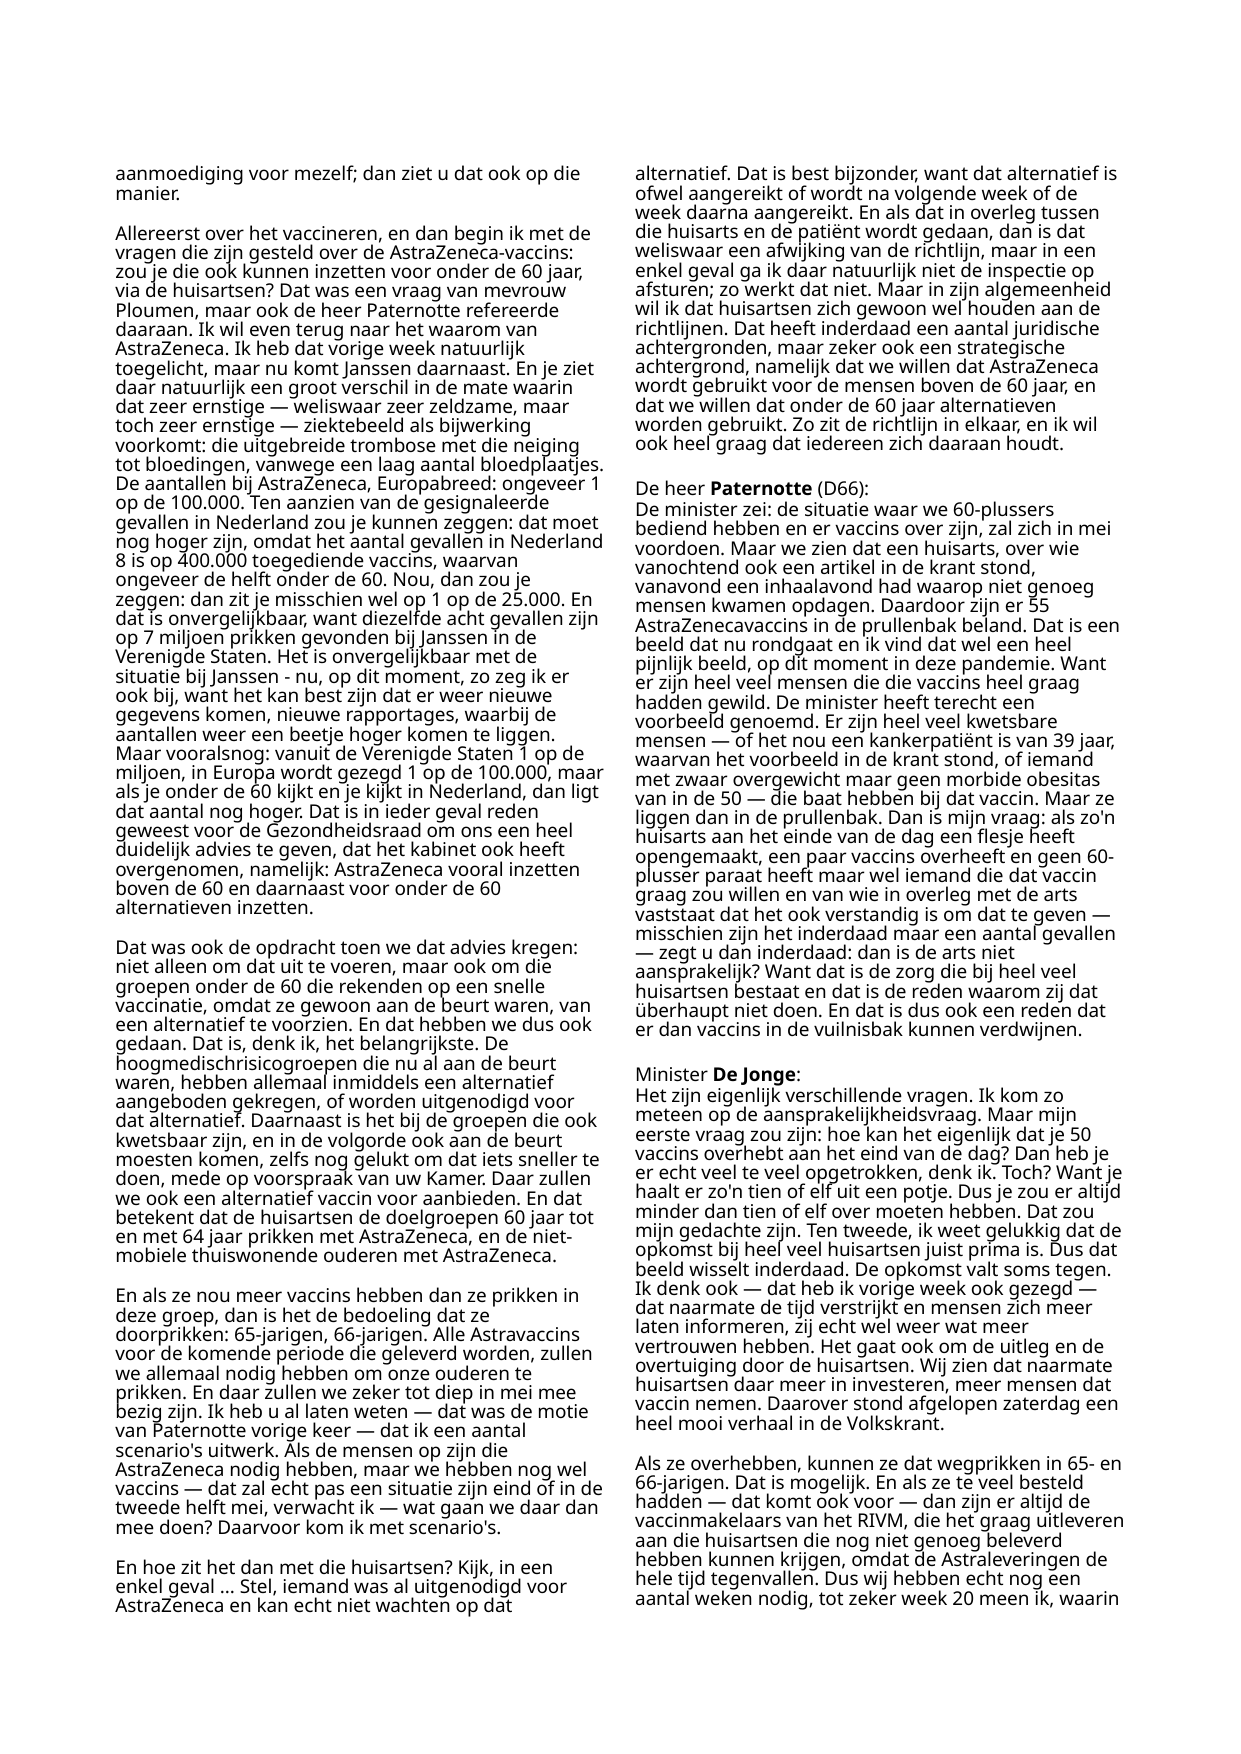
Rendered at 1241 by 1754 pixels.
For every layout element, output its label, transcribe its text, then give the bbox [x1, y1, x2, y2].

text En als ze nou meer vaccins hebben dan ze prikken in deze groep, dan is het de bedoeling dat ze doorprikken: 65-jarigen, 66-jarigen. Alle Astravaccins voor de komende periode die geleverd worden, zullen we allemaal nodig hebben om onze ouderen te prikken. En daar zullen we zeker tot diep in mei mee bezig zijn. Ik heb u al laten weten — dat was de motie van Paternotte vorige keer — dat ik een aantal scenario's uitwerk. Als de mensen op zijn die AstraZeneca nodig hebben, maar we hebben nog wel vaccins — dat zal echt pas een situatie zijn eind of in de tweede helft mei, verwacht ik — wat gaan we daar dan mee doen? Daarvoor kom ik met scenario's. [115, 1287, 605, 1538]
text alternatief. Dat is best bijzonder, want dat alternatief is ofwel aangereikt of wordt na volgende week of de week daarna aangereikt. En als dat in overleg tussen die huisarts en de patiënt wordt gedaan, dan is dat weliswaar een afwijking van de richtlijn, maar in een enkel geval ga ik daar natuurlijk niet de inspectie op afsturen; zo werkt dat niet. Maar in zijn algemeenheid wil ik dat huisartsen zich gewoon wel houden aan de richtlijnen. Dat heeft inderdaad een aantal juridische achtergronden, maar zeker ook een strategische achtergrond, namelijk dat we willen dat AstraZeneca wordt gebruikt voor de mensen boven de 60 jaar, en dat we willen dat onder de 60 jaar alternatieven worden gebruikt. Zo zit de richtlijn in elkaar, en ik wil ook heel graag dat iedereen zich daaraan houdt. [635, 165, 1125, 454]
text aanmoediging voor mezelf; dan ziet u dat ook op die manier. [115, 165, 605, 204]
text Als ze overhebben, kunnen ze dat wegprikken in 65- en 66-jarigen. Dat is mogelijk. En als ze te veel besteld hadden — dat komt ook voor — dan zijn er altijd de vaccinmakelaars van het RIVM, die het graag uitleveren aan die huisartsen die nog niet genoeg beleverd hebben kunnen krijgen, omdat de Astraleveringen de hele tijd tegenvallen. Dus wij hebben echt nog een aantal weken nodig, tot zeker week 20 meen ik, waarin [635, 1455, 1125, 1609]
text Dat was ook de opdracht toen we dat advies kregen: niet alleen om dat uit te voeren, maar ook om die groepen onder de 60 die rekenden op een snelle vaccinatie, omdat ze gewoon aan de beurt waren, van een alternatief te voorzien. En dat hebben we dus ook gedaan. Dat is, denk ik, het belangrijkste. De hoogmedischrisicogroepen die nu al aan de beurt waren, hebben allemaal inmiddels een alternatief aangeboden gekregen, of worden uitgenodigd voor dat alternatief. Daarnaast is het bij de groepen die ook kwetsbaar zijn, en in de volgorde ook aan de beurt moesten komen, zelfs nog gelukt om dat iets sneller te doen, mede op voorspraak van uw Kamer. Daar zullen we ook een alternatief vaccin voor aanbieden. En dat betekent dat de huisartsen de doelgroepen 60 jaar tot en met 64 jaar prikken met AstraZeneca, en de niet-mobiele thuiswonende ouderen met AstraZeneca. [115, 939, 605, 1267]
text Het zijn eigenlijk verschillende vragen. Ik kom zo meteen op de aansprakelijkheidsvraag. Maar mijn eerste vraag zou zijn: hoe kan het eigenlijk dat je 50 vaccins overhebt aan het eind van de dag? Dan heb je er echt veel te veel opgetrokken, denk ik. Toch? Want je haalt er zo'n tien of elf uit een potje. Dus je zou er altijd minder dan tien of elf over moeten hebben. Dat zou mijn gedachte zijn. Ten tweede, ik weet gelukkig dat de opkomst bij heel veel huisartsen juist prima is. Dus dat beeld wisselt inderdaad. De opkomst valt soms tegen. Ik denk ook — dat heb ik vorige week ook gezegd — dat naarmate de tijd verstrijkt en mensen zich meer laten informeren, zij echt wel weer wat meer vertrouwen hebben. Het gaat ook om de uitleg en de overtuiging door de huisartsen. Wij zien dat naarmate huisartsen daar meer in investeren, meer mensen dat vaccin nemen. Daarover stond afgelopen zaterdag een heel mooi verhaal in de Volkskrant. [635, 1087, 1125, 1434]
text Minister De Jonge: [635, 1061, 1125, 1087]
text De heer Paternotte (D66): [635, 475, 1125, 501]
text En hoe zit het dan met die huisartsen? Kijk, in een enkel geval ... Stel, iemand was al uitgenodigd voor AstraZeneca en kan echt niet wachten op dat [115, 1559, 605, 1616]
text Allereerst over het vaccineren, en dan begin ik met de vragen die zijn gesteld over de AstraZeneca-vaccins: zou je die ook kunnen inzetten voor onder de 60 jaar, via de huisartsen? Dat was een vraag van mevrouw Ploumen, maar ook de heer Paternotte refereerde daaraan. Ik wil even terug naar het waarom van AstraZeneca. Ik heb dat vorige week natuurlijk toegelicht, maar nu komt Janssen daarnaast. En je ziet daar natuurlijk een groot verschil in de mate waarin dat zeer ernstige — weliswaar zeer zeldzame, maar toch zeer ernstige — ziektebeeld als bijwerking voorkomt: die uitgebreide trombose met die neiging tot bloedingen, vanwege een laag aantal bloedplaatjes. De aantallen bij AstraZeneca, Europabreed: ongeveer 1 op de 100.000. Ten aanzien van de gesignaleerde gevallen in Nederland zou je kunnen zeggen: dat moet nog hoger zijn, omdat het aantal gevallen in Nederland 8 is op 400.000 toegediende vaccins, waarvan ongeveer de helft onder de 60. Nou, dan zou je zeggen: dan zit je misschien wel op 1 op de 25.000. En dat is onvergelijkbaar, want diezelfde acht gevallen zijn op 7 miljoen prikken gevonden bij Janssen in de Verenigde Staten. Het is onvergelijkbaar met de situatie bij Janssen - nu, op dit moment, zo zeg ik er ook bij, want het kan best zijn dat er weer nieuwe gegevens komen, nieuwe rapportages, waarbij de aantallen weer een beetje hoger komen te liggen. Maar vooralsnog: vanuit de Verenigde Staten 1 op de miljoen, in Europa wordt gezegd 1 op de 100.000, maar als je onder de 60 kijkt en je kijkt in Nederland, dan ligt dat aantal nog hoger. Dat is in ieder geval reden geweest voor de Gezondheidsraad om ons een heel duidelijk advies te geven, dat het kabinet ook heeft overgenomen, namelijk: AstraZeneca vooral inzetten boven de 60 en daarnaast voor onder de 60 alternatieven inzetten. [115, 224, 605, 918]
text De minister zei: de situatie waar we 60-plussers bediend hebben en er vaccins over zijn, zal zich in mei voordoen. Maar we zien dat een huisarts, over wie vanochtend ook een artikel in de krant stond, vanavond een inhaalavond had waarop niet genoeg mensen kwamen opdagen. Daardoor zijn er 55 AstraZenecavaccins in de prullenbak beland. Dat is een beeld dat nu rondgaat en ik vind dat wel een heel pijnlijk beeld, op dit moment in deze pandemie. Want er zijn heel veel mensen die die vaccins heel graag hadden gewild. De minister heeft terecht een voorbeeld genoemd. Er zijn heel veel kwetsbare mensen — of het nou een kankerpatiënt is van 39 jaar, waarvan het voorbeeld in de krant stond, of iemand met zwaar overgewicht maar geen morbide obesitas van in de 50 — die baat hebben bij dat vaccin. Maar ze liggen dan in de prullenbak. Dan is mijn vraag: als zo'n huisarts aan het einde van de dag een flesje heeft opengemaakt, een paar vaccins overheeft en geen 60-plusser paraat heeft maar wel iemand die dat vaccin graag zou willen en van wie in overleg met de arts vaststaat dat het ook verstandig is om dat te geven — misschien zijn het inderdaad maar een aantal gevallen — zegt u dan inderdaad: dan is de arts niet aansprakelijk? Want dat is de zorg die bij heel veel huisartsen bestaat en dat is de reden waarom zij dat überhaupt niet doen. En dat is dus ook een reden dat er dan vaccins in de vuilnisbak kunnen verdwijnen. [635, 501, 1125, 1041]
